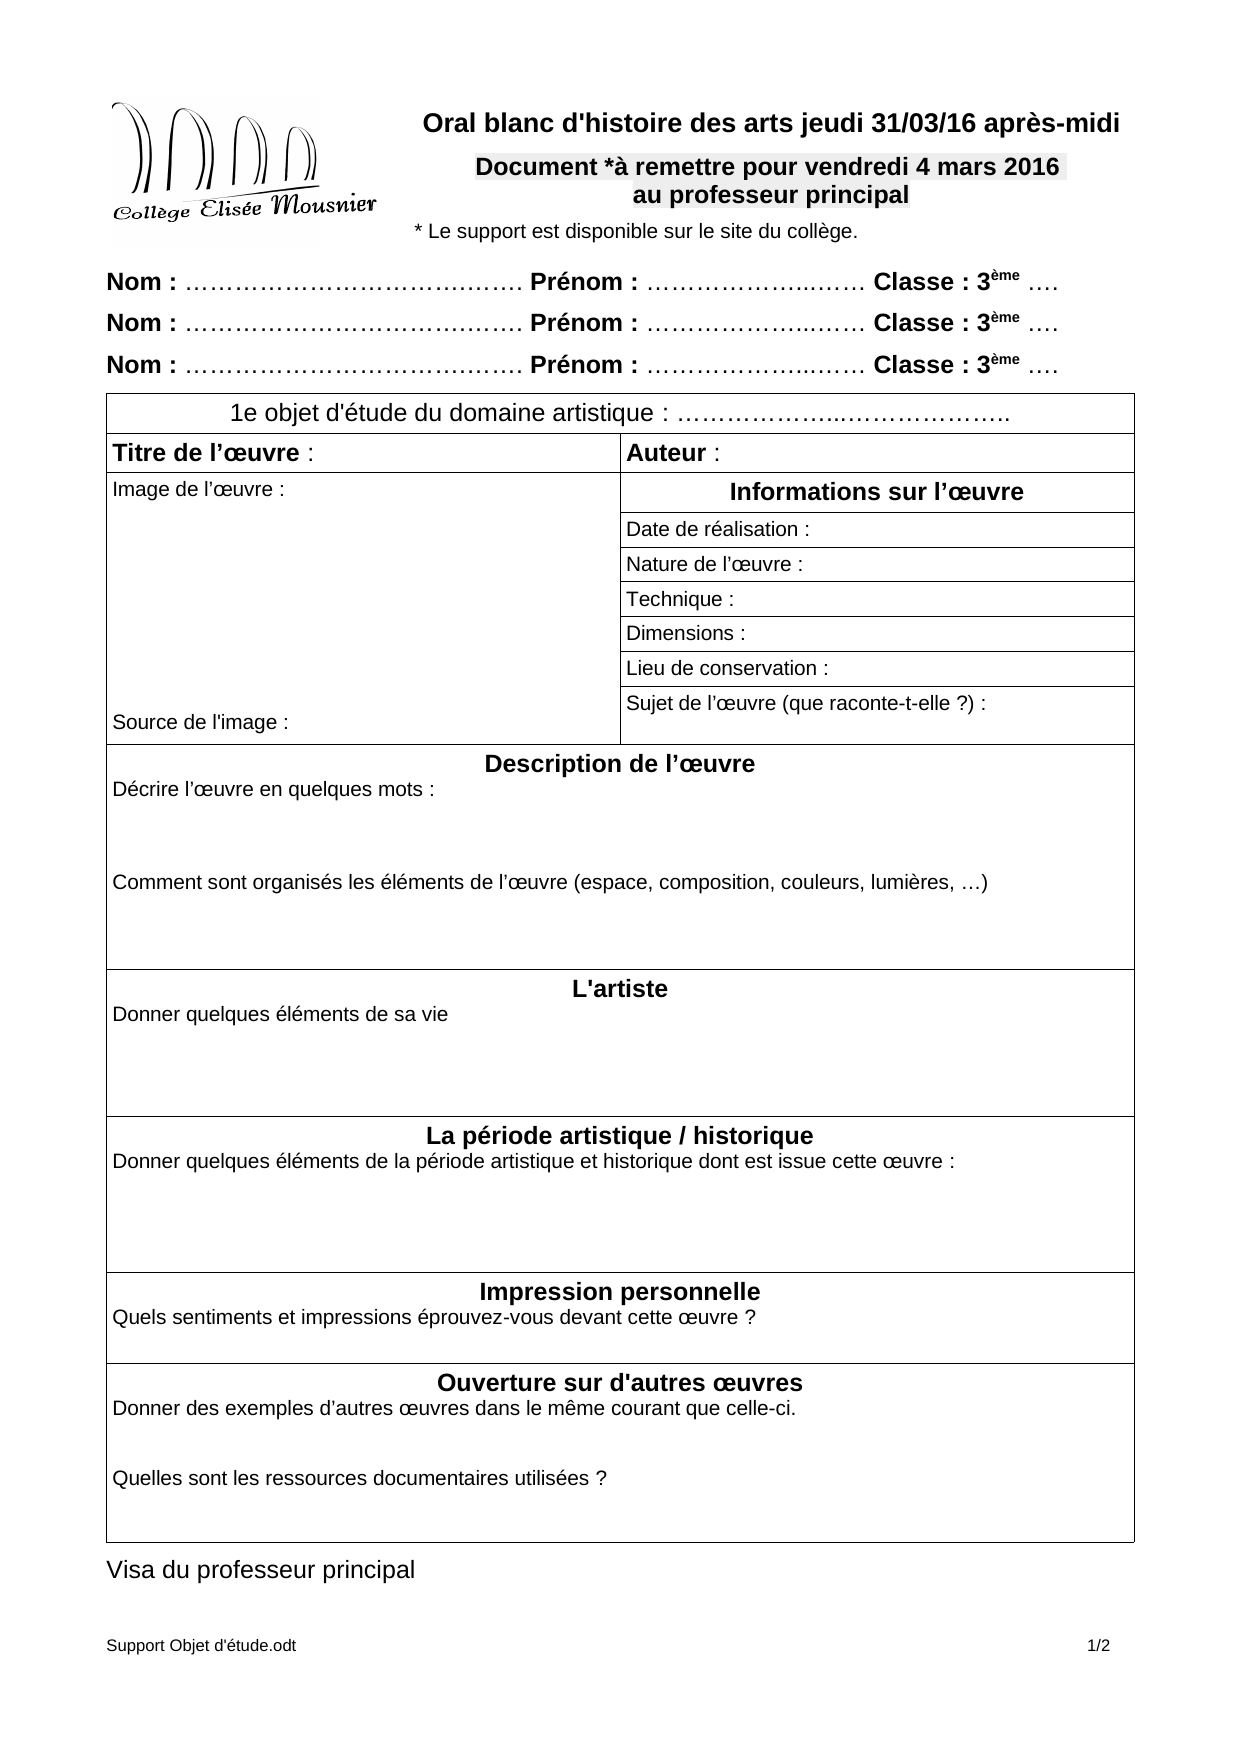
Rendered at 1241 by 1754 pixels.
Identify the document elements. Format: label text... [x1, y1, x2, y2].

table_cell Technique : [621, 582, 1134, 616]
table_cell Auteur : [621, 434, 1134, 472]
table_cell Date de réalisation : [621, 513, 1134, 547]
table_cell Titre de l’œuvre : [107, 434, 620, 472]
table_header 1e objet d'étude du domaine artistique : ………………...……………….. [107, 394, 1134, 433]
table_cell Impression personnelle Quels sentiments et impressions éprouvez-vous devant cette œuvre ? [107, 1273, 1134, 1363]
table_cell Dimensions : [621, 617, 1134, 651]
text Nom : …………………………….……. Prénom : ………………...…… Classe : 3ème …. [106, 351, 1134, 379]
table_header Oral blanc d'histoire des arts jeudi 31/03/16 après-midi Document *à remettre pour vendredi 4 mars 2016 au professeur principal * Le support est disponible sur le site du collège. [409, 89, 1134, 253]
table_cell Ouverture sur d'autres œuvres Donner des exemples d’autres œuvres dans le même courant que celle-ci. Quelles sont les ressources documentaires utilisées ? [107, 1364, 1134, 1542]
table_cell L'artiste Donner quelques éléments de sa vie [107, 970, 1134, 1116]
table_header [106, 89, 408, 253]
table_cell Description de l’œuvre Décrire l’œuvre en quelques mots : Comment sont organisés les éléments de l’œuvre (espace, composition, couleurs, lumières, …) [107, 745, 1134, 969]
text Nom : …………………………….……. Prénom : ………………...…… Classe : 3ème …. [106, 267, 1134, 295]
table_cell Informations sur l’œuvre [621, 473, 1134, 512]
table_cell Sujet de l’œuvre (que raconte-t-elle ?) : [621, 687, 1134, 744]
table_cell La période artistique / historique Donner quelques éléments de la période artistique et historique dont est issue cette œuvre : [107, 1117, 1134, 1272]
table_cell Lieu de conservation : [621, 652, 1134, 686]
text Nom : …………………………….……. Prénom : ………………...…… Classe : 3ème …. [106, 309, 1134, 337]
table_cell Nature de l’œuvre : [621, 548, 1134, 581]
text Visa du professeur principal [106, 1556, 1134, 1584]
table_cell Image de l’œuvre : Source de l'image : [107, 473, 620, 744]
